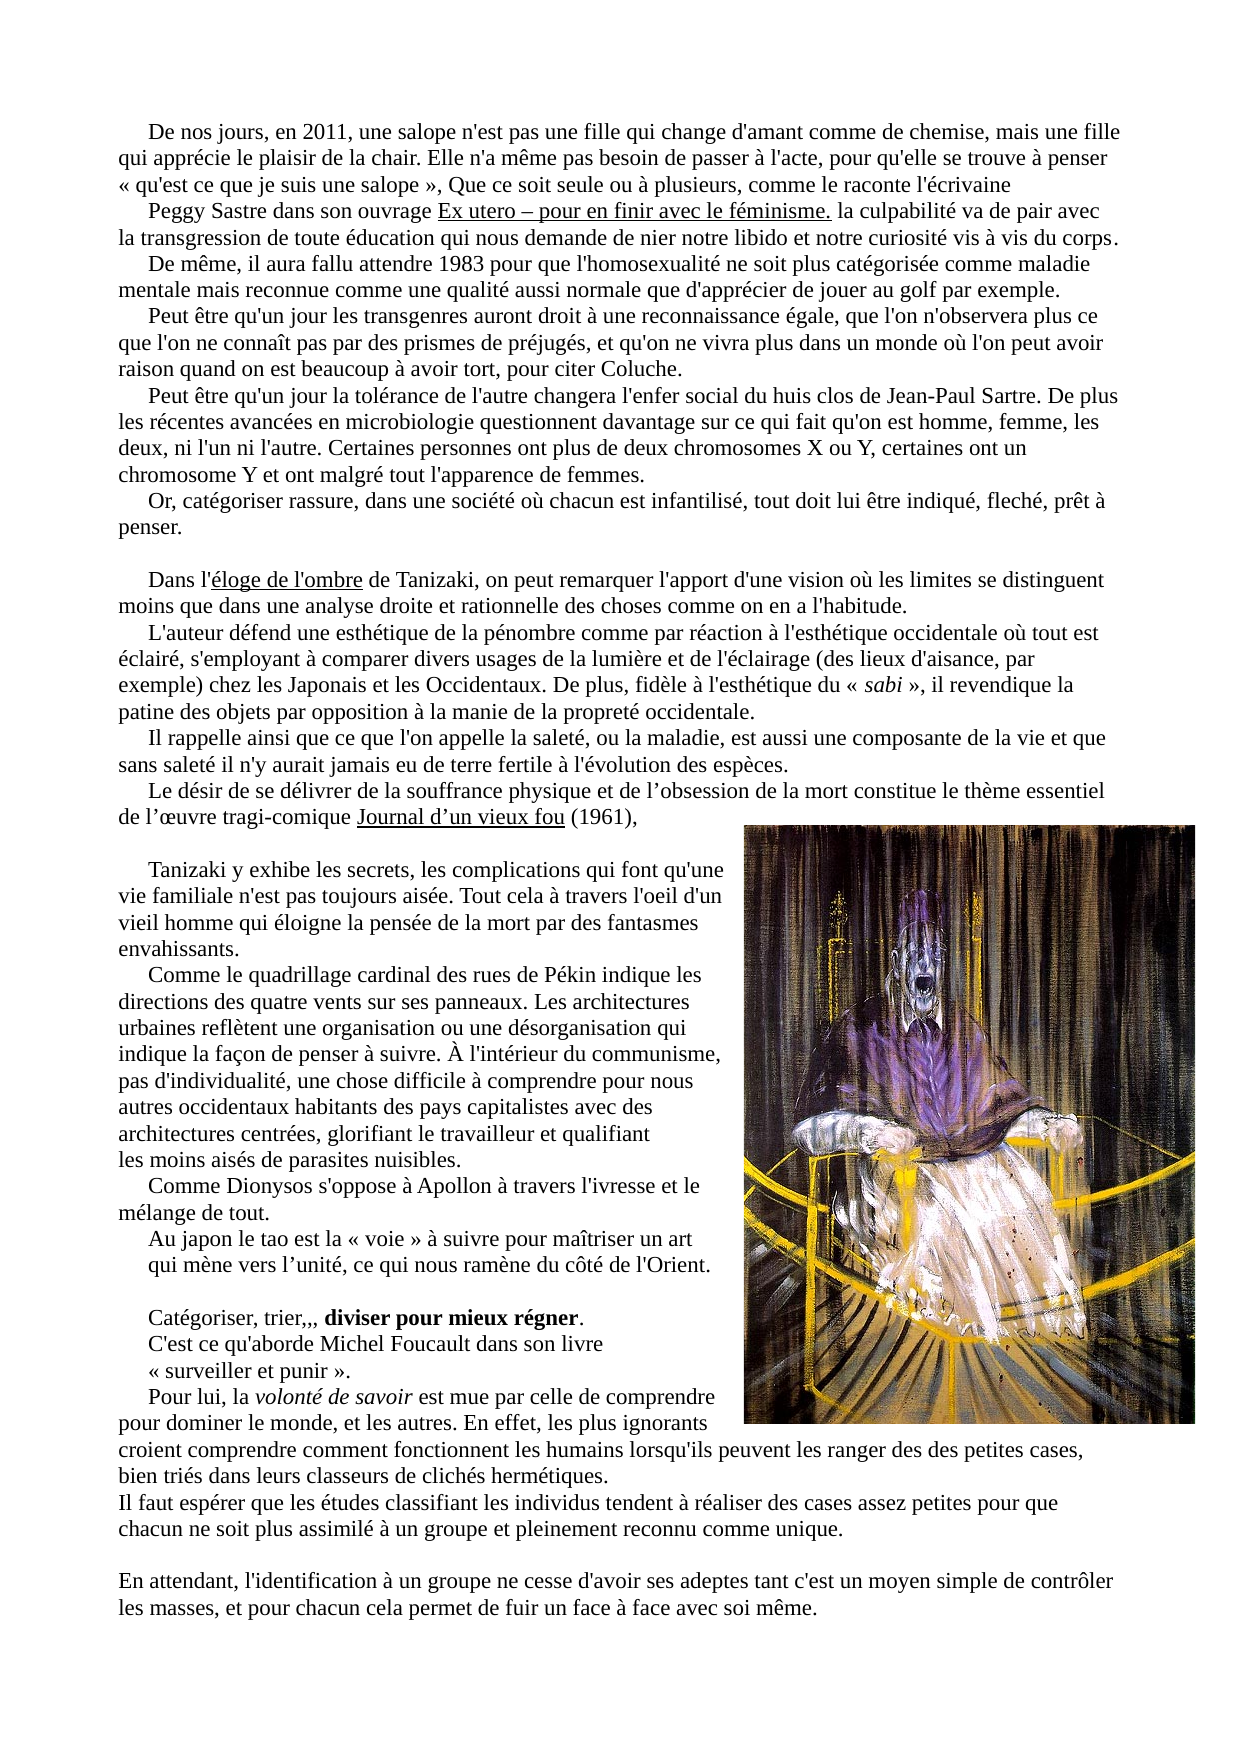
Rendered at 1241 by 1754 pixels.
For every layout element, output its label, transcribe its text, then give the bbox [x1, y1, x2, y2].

text En attendant, l'identification à un groupe ne cesse d'avoir ses adeptes tant c'est un moyen simple de contrôler les masses, et pour chacun cela permet de fuir un face à face avec soi même. [118, 1568, 1122, 1620]
text les moins aisés de parasites nuisibles. [118, 1146, 743, 1172]
text Tanizaki y exhibe les secrets, les complications qui font qu'une vie familiale n'est pas toujours aisée. Tout cela à travers l'oeil d'un vieil homme qui éloigne la pensée de la mort par des fantasmes envahissants. [118, 856, 743, 961]
text Il rappelle ainsi que ce que l'on appelle la saleté, ou la maladie, est aussi une composante de la vie et que sans saleté il n'y aurait jamais eu de terre fertile à l'évolution des espèces. [118, 724, 1122, 777]
text « surveiller et punir ». [118, 1357, 743, 1383]
text Comme le quadrillage cardinal des rues de Pékin indique les directions des quatre vents sur ses panneaux. Les architectures urbaines reflètent une organisation ou une désorganisation qui indique la façon de penser à suivre. À l'intérieur du communisme, pas d'individualité, une chose difficile à comprendre pour nous autres occidentaux habitants des pays capitalistes avec des architectures centrées, glorifiant le travailleur et qualifiant [118, 961, 743, 1146]
text L'auteur défend une esthétique de la pénombre comme par réaction à l'esthétique occidentale où tout est éclairé, s'employant à comparer divers usages de la lumière et de l'éclairage (des lieux d'aisance, par exemple) chez les Japonais et les Occidentaux. De plus, fidèle à l'esthétique du « sabi », il revendique la patine des objets par opposition à la manie de la propreté occidentale. [118, 619, 1122, 724]
text Comme Dionysos s'oppose à Apollon à travers l'ivresse et le mélange de tout. [118, 1172, 743, 1225]
picture [743, 825, 1196, 1424]
text qui mène vers l’unité, ce qui nous ramène du côté de l'Orient. [118, 1251, 743, 1278]
text Peut être qu'un jour les transgenres auront droit à une reconnaissance égale, que l'on n'observera plus ce que l'on ne connaît pas par des prismes de préjugés, et qu'on ne vivra plus dans un monde où l'on peut avoir raison quand on est beaucoup à avoir tort, pour citer Coluche. [118, 303, 1122, 382]
text Il faut espérer que les études classifiant les individus tendent à réaliser des cases assez petites pour que chacun ne soit plus assimilé à un groupe et pleinement reconnu comme unique. [118, 1488, 1122, 1541]
text De nos jours, en 2011, une salope n'est pas une fille qui change d'amant comme de chemise, mais une fille qui apprécie le plaisir de la chair. Elle n'a même pas besoin de passer à l'acte, pour qu'elle se trouve à penser « qu'est ce que je suis une salope », Que ce soit seule ou à plusieurs, comme le raconte l'écrivaine [118, 118, 1122, 197]
text Dans l'éloge de l'ombre de Tanizaki, on peut remarquer l'apport d'une vision où les limites se distinguent moins que dans une analyse droite et rationnelle des choses comme on en a l'habitude. [118, 566, 1122, 619]
text Au japon le tao est la « voie » à suivre pour maîtriser un art [118, 1225, 743, 1251]
text C'est ce qu'aborde Michel Foucault dans son livre [118, 1330, 743, 1357]
text Or, catégoriser rassure, dans une société où chacun est infantilisé, tout doit lui être indiqué, fleché, prêt à penser. [118, 487, 1122, 540]
text Peut être qu'un jour la tolérance de l'autre changera l'enfer social du huis clos de Jean-Paul Sartre. De plus les récentes avancées en microbiologie questionnent davantage sur ce qui fait qu'on est homme, femme, les deux, ni l'un ni l'autre. Certaines personnes ont plus de deux chromosomes X ou Y, certaines ont un chromosome Y et ont malgré tout l'apparence de femmes. [118, 382, 1122, 487]
text De même, il aura fallu attendre 1983 pour que l'homosexualité ne soit plus catégorisée comme maladie mentale mais reconnue comme une qualité aussi normale que d'apprécier de jouer au golf par exemple. [118, 250, 1122, 303]
text Pour lui, la volonté de savoir est mue par celle de comprendre pour dominer le monde, et les autres. En effet, les plus ignorants croient comprendre comment fonctionnent les humains lorsqu'ils peuvent les ranger des des petites cases, bien triés dans leurs classeurs de clichés hermétiques. [118, 1383, 1122, 1488]
text Catégoriser, trier,,, diviser pour mieux régner. [118, 1304, 743, 1330]
text Peggy Sastre dans son ouvrage Ex utero – pour en finir avec le féminisme. la culpabilité va de pair avec la transgression de toute éducation qui nous demande de nier notre libido et notre curiosité vis à vis du corps. [118, 197, 1122, 250]
text Le désir de se délivrer de la souffrance physique et de l’obsession de la mort constitue le thème essentiel de l’œuvre tragi-comique Journal d’un vieux fou (1961), [118, 777, 1122, 830]
